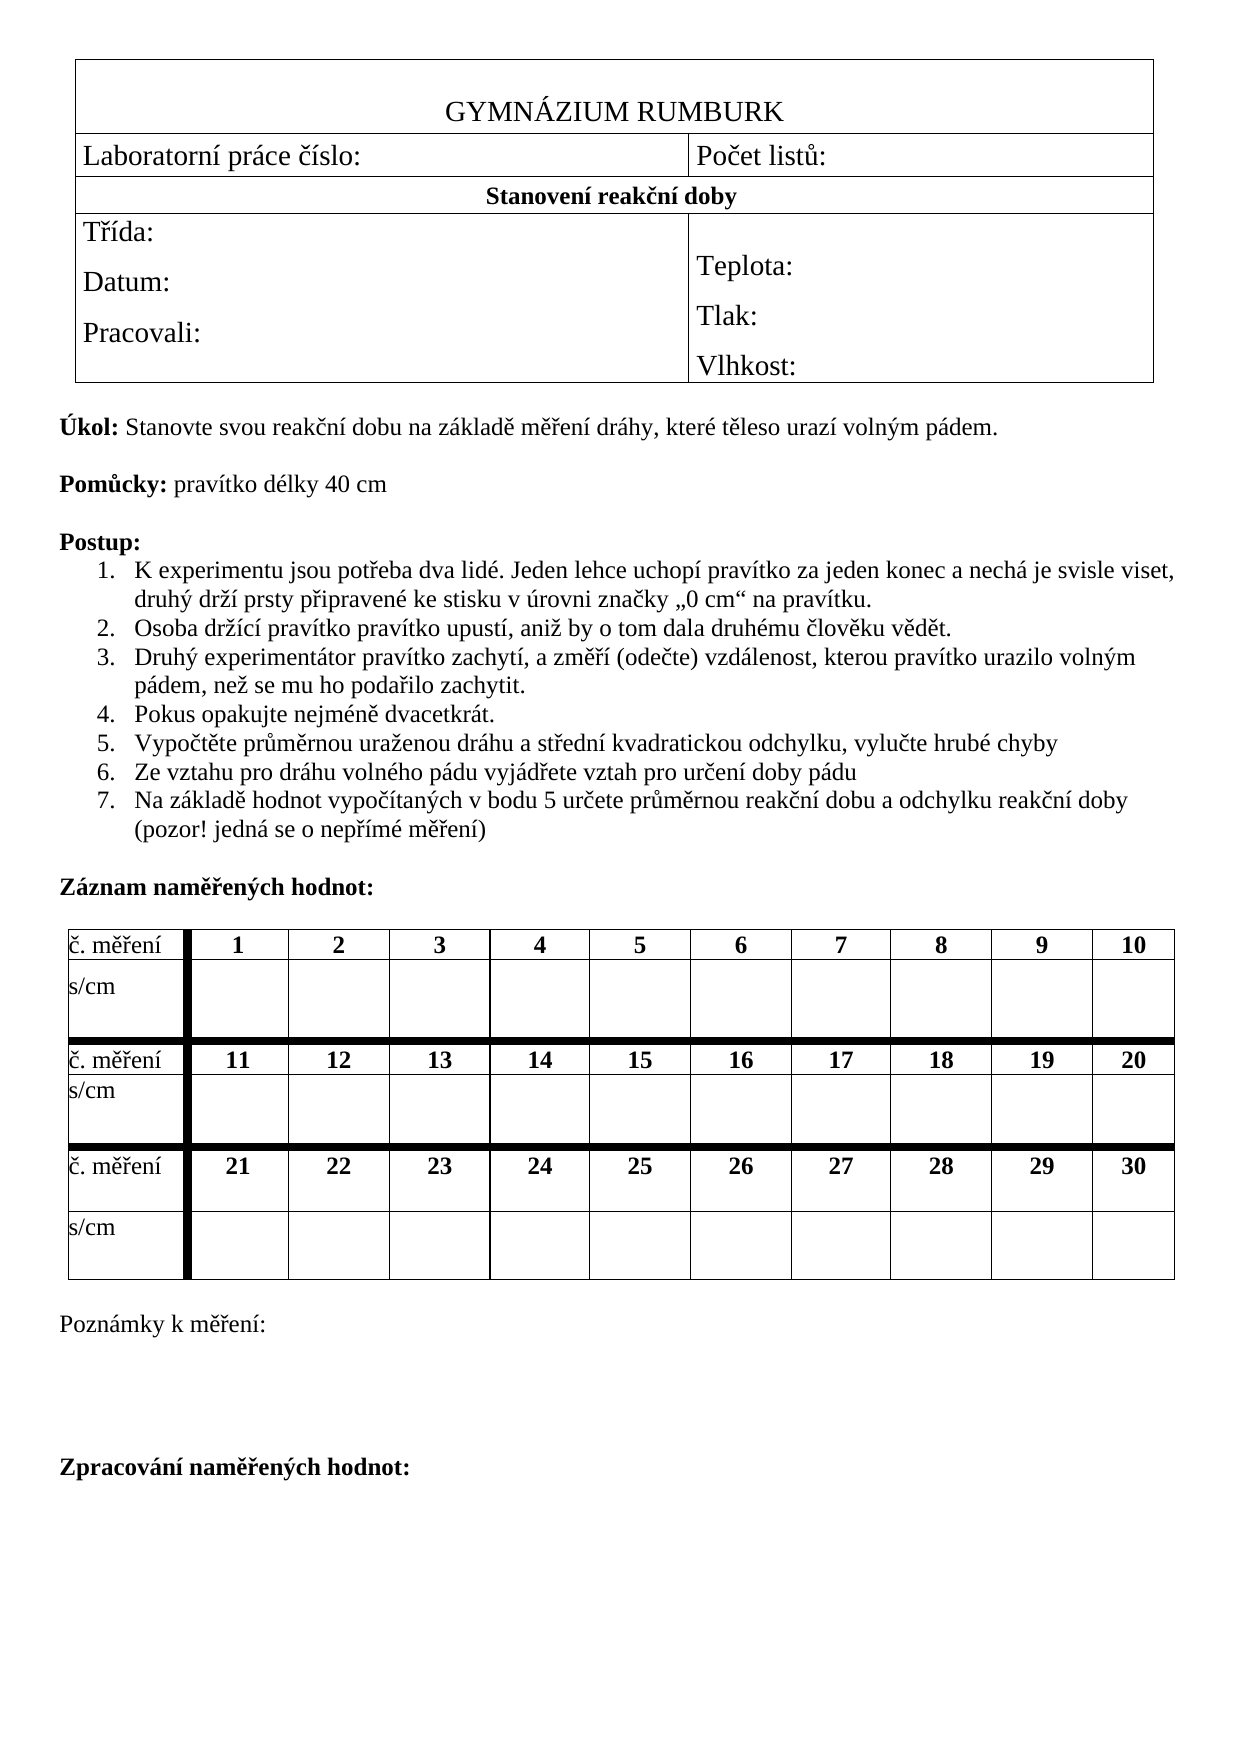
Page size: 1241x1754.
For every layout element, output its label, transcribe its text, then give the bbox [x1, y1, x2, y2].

table_cell [590, 1075, 690, 1142]
list Na základě hodnot vypočítaných v bodu 5 určete průměrnou reakční dobu a odchylku reakční doby (pozor! jedná se o nepřímé měření) [97, 785, 1181, 843]
table_cell [992, 1212, 1092, 1279]
table_cell 30 [1093, 1151, 1174, 1211]
table_cell 21 [192, 1151, 288, 1211]
table_cell [792, 960, 890, 1037]
table_cell [992, 1075, 1092, 1142]
table_cell 28 [891, 1151, 991, 1211]
table_cell [891, 1212, 991, 1279]
table_cell 19 [992, 1045, 1092, 1074]
table_header 9 [992, 930, 1092, 959]
table_cell [1093, 960, 1174, 1037]
table_cell [992, 960, 1092, 1037]
table_cell [491, 960, 589, 1037]
text Úkol: Stanovte svou reakční dobu na základě měření dráhy, které těleso urazí volným pádem. [59, 412, 1181, 440]
table_cell [390, 960, 489, 1037]
table_cell [289, 1212, 389, 1279]
table_header 7 [792, 930, 890, 959]
table_cell s/cm [69, 960, 183, 1037]
table_cell 12 [289, 1045, 389, 1074]
table_cell [792, 1075, 890, 1142]
table_cell [691, 1075, 791, 1142]
text Poznámky k měření: [59, 1309, 1181, 1337]
table_cell [891, 1075, 991, 1142]
table_cell [390, 1075, 489, 1142]
table_cell 26 [691, 1151, 791, 1211]
table_cell Stanovení reakční doby [76, 177, 1153, 213]
table_cell 16 [691, 1045, 791, 1074]
table_cell Laboratorní práce číslo: [76, 134, 688, 176]
table_cell 14 [491, 1045, 589, 1074]
table_header 8 [891, 930, 991, 959]
text Postup: [59, 527, 1181, 555]
table_header 2 [289, 930, 389, 959]
table_cell 20 [1093, 1045, 1174, 1074]
table_cell [491, 1075, 589, 1142]
table_cell [590, 960, 690, 1037]
table_cell [390, 1212, 489, 1279]
table_header 5 [590, 930, 690, 959]
table_cell č. měření [69, 1045, 183, 1074]
table_header 3 [390, 930, 489, 959]
table_cell Teplota: Tlak: Vlhkost: [689, 214, 1153, 382]
list Osoba držící pravítko pravítko upustí, aniž by o tom dala druhému člověku vědět. [97, 613, 1181, 642]
table_cell 27 [792, 1151, 890, 1211]
list Pokus opakujte nejméně dvacetkrát. [97, 699, 1181, 728]
table_cell [590, 1212, 690, 1279]
table_cell [1093, 1075, 1174, 1142]
table_header 4 [491, 930, 589, 959]
table_cell [289, 1075, 389, 1142]
list Druhý experimentátor pravítko zachytí, a změří (odečte) vzdálenost, kterou pravítko urazilo volným pádem, než se mu ho podařilo zachytit. [97, 642, 1181, 699]
table_header GYMNÁZIUM RUMBURK [76, 60, 1153, 133]
table_header 10 [1093, 930, 1174, 959]
table_cell [691, 960, 791, 1037]
table_cell 22 [289, 1151, 389, 1211]
table_cell [491, 1212, 589, 1279]
table_cell [192, 1075, 288, 1142]
table_cell Třída: Datum: Pracovali: [76, 214, 688, 382]
table_cell [289, 960, 389, 1037]
text Pomůcky: pravítko délky 40 cm [59, 469, 1181, 498]
table_cell 15 [590, 1045, 690, 1074]
table_cell [192, 960, 288, 1037]
table_cell s/cm [69, 1212, 183, 1279]
table_header č. měření [69, 930, 183, 959]
table_cell [691, 1212, 791, 1279]
table_header 6 [691, 930, 791, 959]
text Záznam naměřených hodnot: [59, 872, 1181, 900]
table_cell [192, 1212, 288, 1279]
table_cell č. měření [69, 1151, 183, 1211]
table_cell 13 [390, 1045, 489, 1074]
table_cell 11 [192, 1045, 288, 1074]
table_cell 29 [992, 1151, 1092, 1211]
table_cell 24 [491, 1151, 589, 1211]
table_cell 17 [792, 1045, 890, 1074]
table_cell [1093, 1212, 1174, 1279]
table_cell s/cm [69, 1075, 183, 1142]
list Ze vztahu pro dráhu volného pádu vyjádřete vztah pro určení doby pádu [97, 757, 1181, 785]
table_cell 18 [891, 1045, 991, 1074]
table_header 1 [192, 930, 288, 959]
table_cell 23 [390, 1151, 489, 1211]
list K experimentu jsou potřeba dva lidé. Jeden lehce uchopí pravítko za jeden konec a nechá je svisle viset, druhý drží prsty připravené ke stisku v úrovni značky „0 cm“ na pravítku. [97, 555, 1181, 613]
table_cell Počet listů: [689, 134, 1153, 176]
table_cell [792, 1212, 890, 1279]
text Zpracování naměřených hodnot: [59, 1452, 1181, 1481]
table_cell 25 [590, 1151, 690, 1211]
table_cell [891, 960, 991, 1037]
list Vypočtěte průměrnou uraženou dráhu a střední kvadratickou odchylku, vylučte hrubé chyby [97, 728, 1181, 757]
